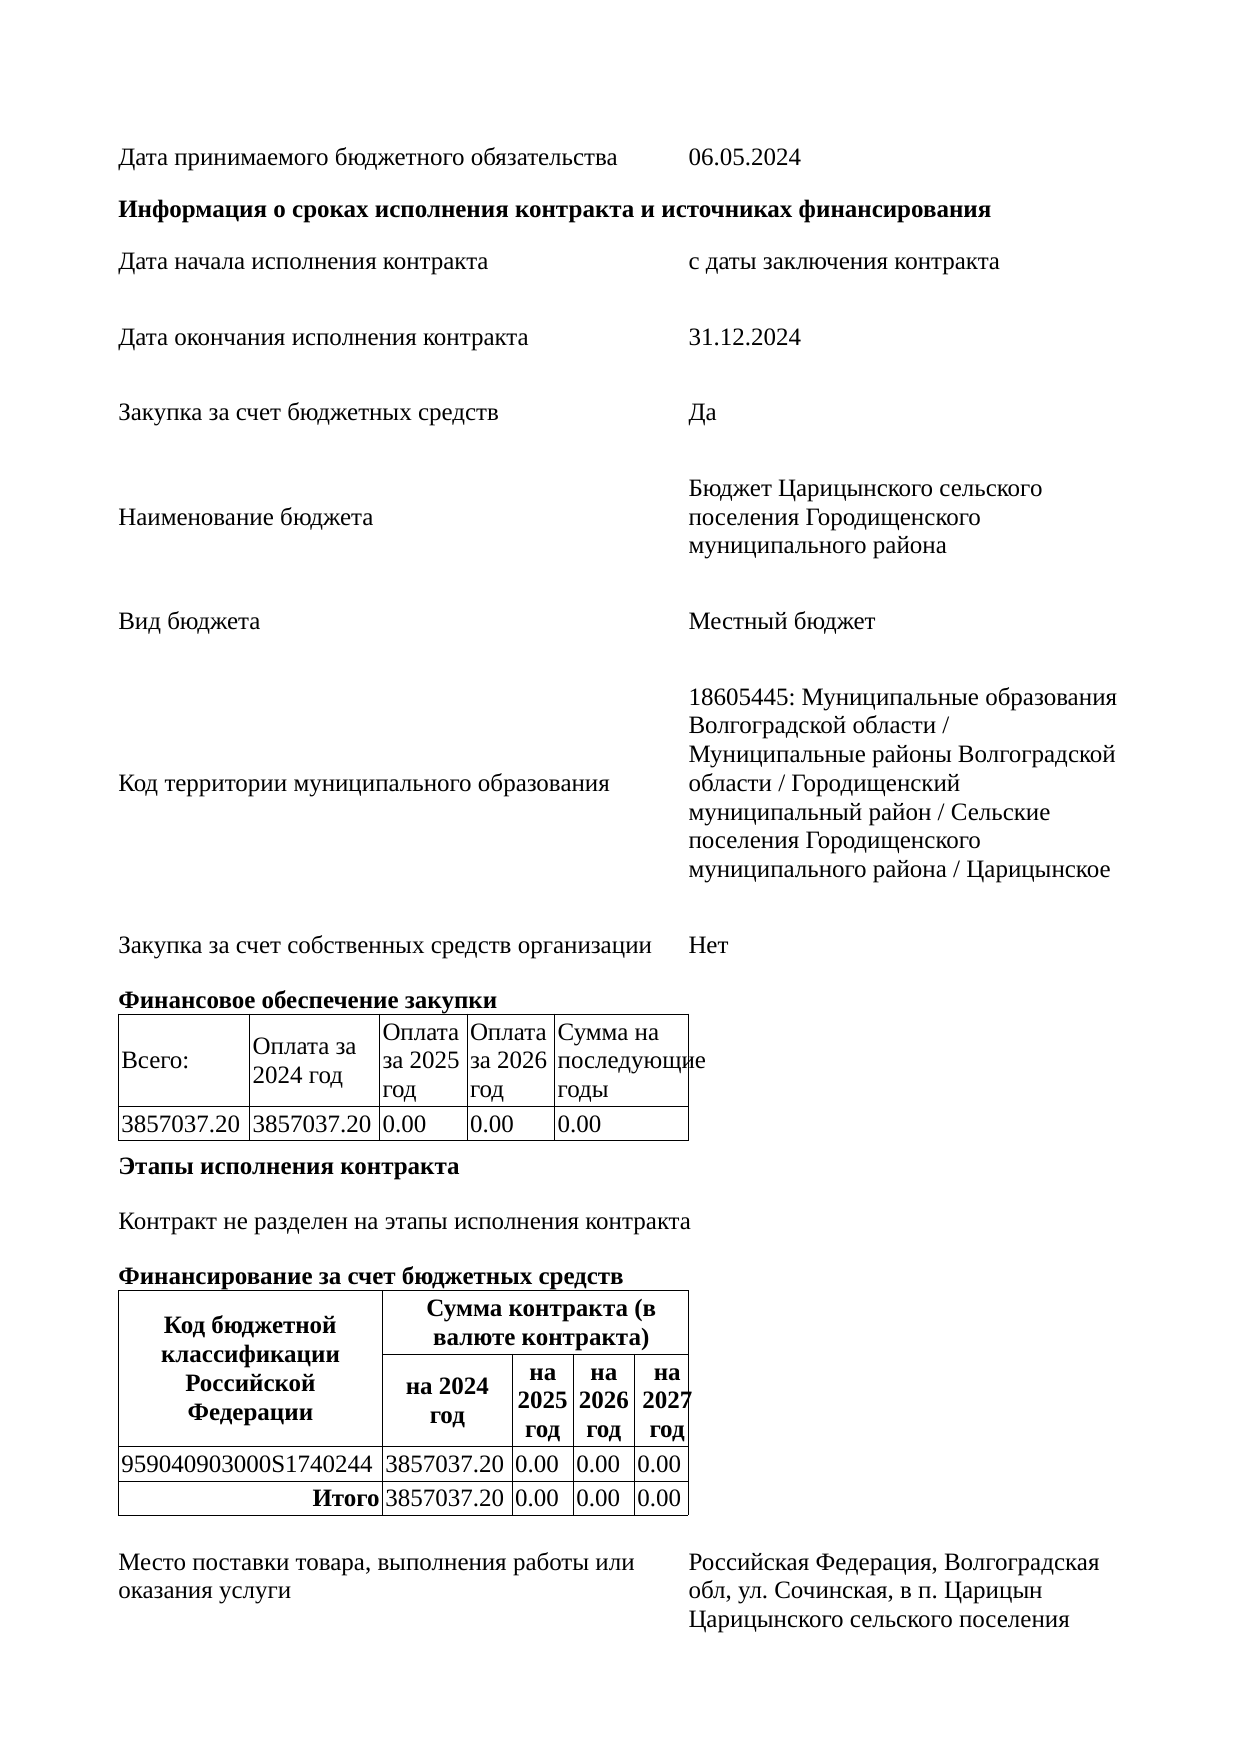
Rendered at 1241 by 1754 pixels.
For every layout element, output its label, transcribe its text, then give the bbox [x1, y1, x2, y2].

table_cell Закупка за счет собственных средств организации [118, 906, 688, 982]
table_cell 3857037.20 [383, 1447, 512, 1481]
table_header Всего: [119, 1015, 249, 1106]
table_cell 3857037.20 [383, 1482, 512, 1515]
table_header Сумма на последующие годы [555, 1015, 688, 1106]
table_cell 0.00 [574, 1447, 634, 1481]
table_cell Местный бюджет [688, 583, 1122, 658]
table_cell Код территории муниципального образования [118, 658, 688, 906]
table_cell Финансовое обеспечение закупки [118, 982, 688, 1014]
table_cell 0.00 [635, 1482, 688, 1515]
table_cell 0.00 [635, 1447, 688, 1481]
table_cell 0.00 [574, 1482, 634, 1515]
table_cell Контракт не разделен на этапы исполнения контракта [118, 1183, 1122, 1258]
table_cell [118, 1518, 1122, 1523]
table_cell Итого [119, 1482, 382, 1515]
table_cell Финансирование за счет бюджетных средств [118, 1259, 688, 1290]
table_header Оплата за 2025 год [380, 1015, 467, 1106]
table_cell на 2024 год [383, 1355, 512, 1446]
table_cell 0.00 [468, 1107, 554, 1140]
table_cell Дата начала исполнения контракта [118, 223, 688, 298]
table_cell Информация о сроках исполнения контракта и источниках финансирования [118, 194, 1122, 222]
table_header Оплата за 2024 год [250, 1015, 379, 1106]
table_cell [688, 982, 1122, 1143]
table_cell 0.00 [555, 1107, 688, 1140]
table_cell 959040903000S1740244 [119, 1447, 382, 1481]
table_cell [688, 1259, 1122, 1518]
table_cell [118, 1144, 1122, 1148]
table_cell Место поставки товара, выполнения работы или оказания услуги [118, 1523, 688, 1633]
table_cell 0.00 [380, 1107, 467, 1140]
table_cell Российская Федерация, Волгоградская обл, ул. Сочинская, в п. Царицын Царицынского сельского поселения [688, 1523, 1122, 1633]
table_cell Дата принимаемого бюджетного обязательства [118, 118, 688, 194]
table_cell Этапы исполнения контракта [118, 1148, 688, 1183]
table_cell 0.00 [513, 1482, 573, 1515]
table_cell с даты заключения контракта [688, 223, 1122, 298]
table_cell 3857037.20 [119, 1107, 249, 1140]
table_cell Нет [688, 906, 1122, 982]
table_cell Да [688, 374, 1122, 449]
table_cell Наименование бюджета [118, 449, 688, 582]
table_cell Закупка за счет бюджетных средств [118, 374, 688, 449]
table_cell [688, 1148, 1122, 1183]
table_cell Вид бюджета [118, 583, 688, 658]
table_cell 0.00 [513, 1447, 573, 1481]
table_cell на 2026 год [574, 1355, 634, 1446]
table_cell 31.12.2024 [688, 298, 1122, 374]
table_cell Бюджет Царицынского сельского поселения Городищенского муниципального района [688, 449, 1122, 582]
table_cell 3857037.20 [250, 1107, 379, 1140]
table_header Код бюджетной классификации Российской Федерации [119, 1291, 382, 1446]
table_cell 18605445: Муниципальные образования Волгоградской области / Муниципальные районы Волгоградской области / Городищенский муниципальный район / Сельские поселения Городищенского муниципального района / Царицынское [688, 658, 1122, 906]
table_header Оплата за 2026 год [468, 1015, 554, 1106]
table_cell Дата окончания исполнения контракта [118, 298, 688, 374]
table_cell 06.05.2024 [688, 118, 1122, 194]
table_header Сумма контракта (в валюте контракта) [383, 1291, 688, 1354]
table_cell на 2025 год [513, 1355, 573, 1446]
table_cell на 2027 год [635, 1355, 688, 1446]
